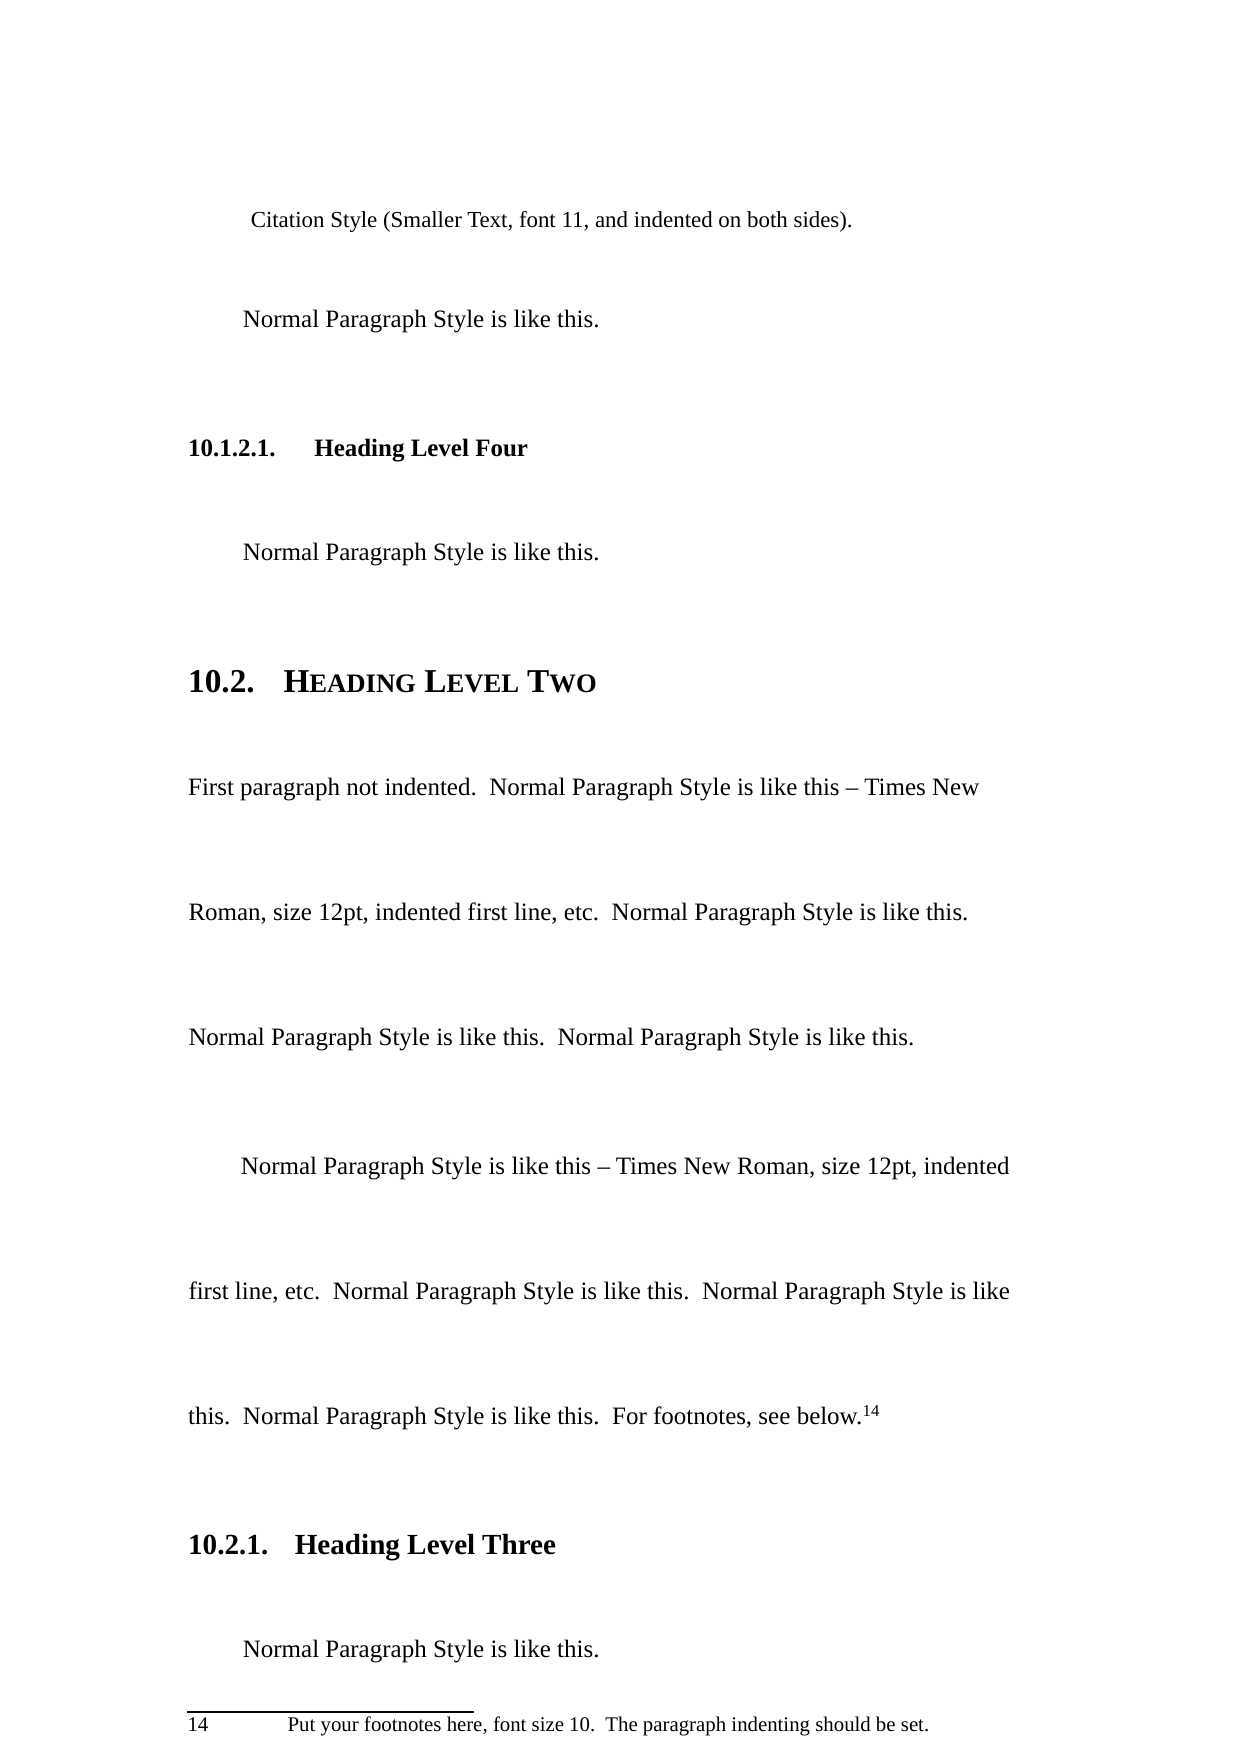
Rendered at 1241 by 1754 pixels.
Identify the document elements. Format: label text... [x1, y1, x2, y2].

text Normal Paragraph Style is like this. [188, 277, 1052, 340]
subtitle Heading Level Two [188, 639, 1002, 701]
text Normal Paragraph Style is like this – Times New Roman, size 12pt, indented first line, etc. Normal Paragraph Style is like this. Normal Paragraph Style is like this. Normal Paragraph Style is like this. For footnotes, see below. [188, 1123, 1052, 1436]
subtitle Heading Level Four [188, 406, 1052, 468]
text Normal Paragraph Style is like this. [188, 510, 1052, 573]
text Citation Style (Smaller Text, font 11, and indented on both sides). [247, 177, 1002, 240]
text Normal Paragraph Style is like this. [188, 1607, 1052, 1670]
text First paragraph not indented. Normal Paragraph Style is like this – Times New Roman, size 12pt, indented first line, etc. Normal Paragraph Style is like this. Normal Paragraph Style is like this. Normal Paragraph Style is like this. [188, 745, 1052, 1057]
subtitle Heading Level Three [188, 1502, 1015, 1565]
text Put your footnotes here, font size 10. The paragraph indenting should be set. [187, 1712, 1053, 1736]
